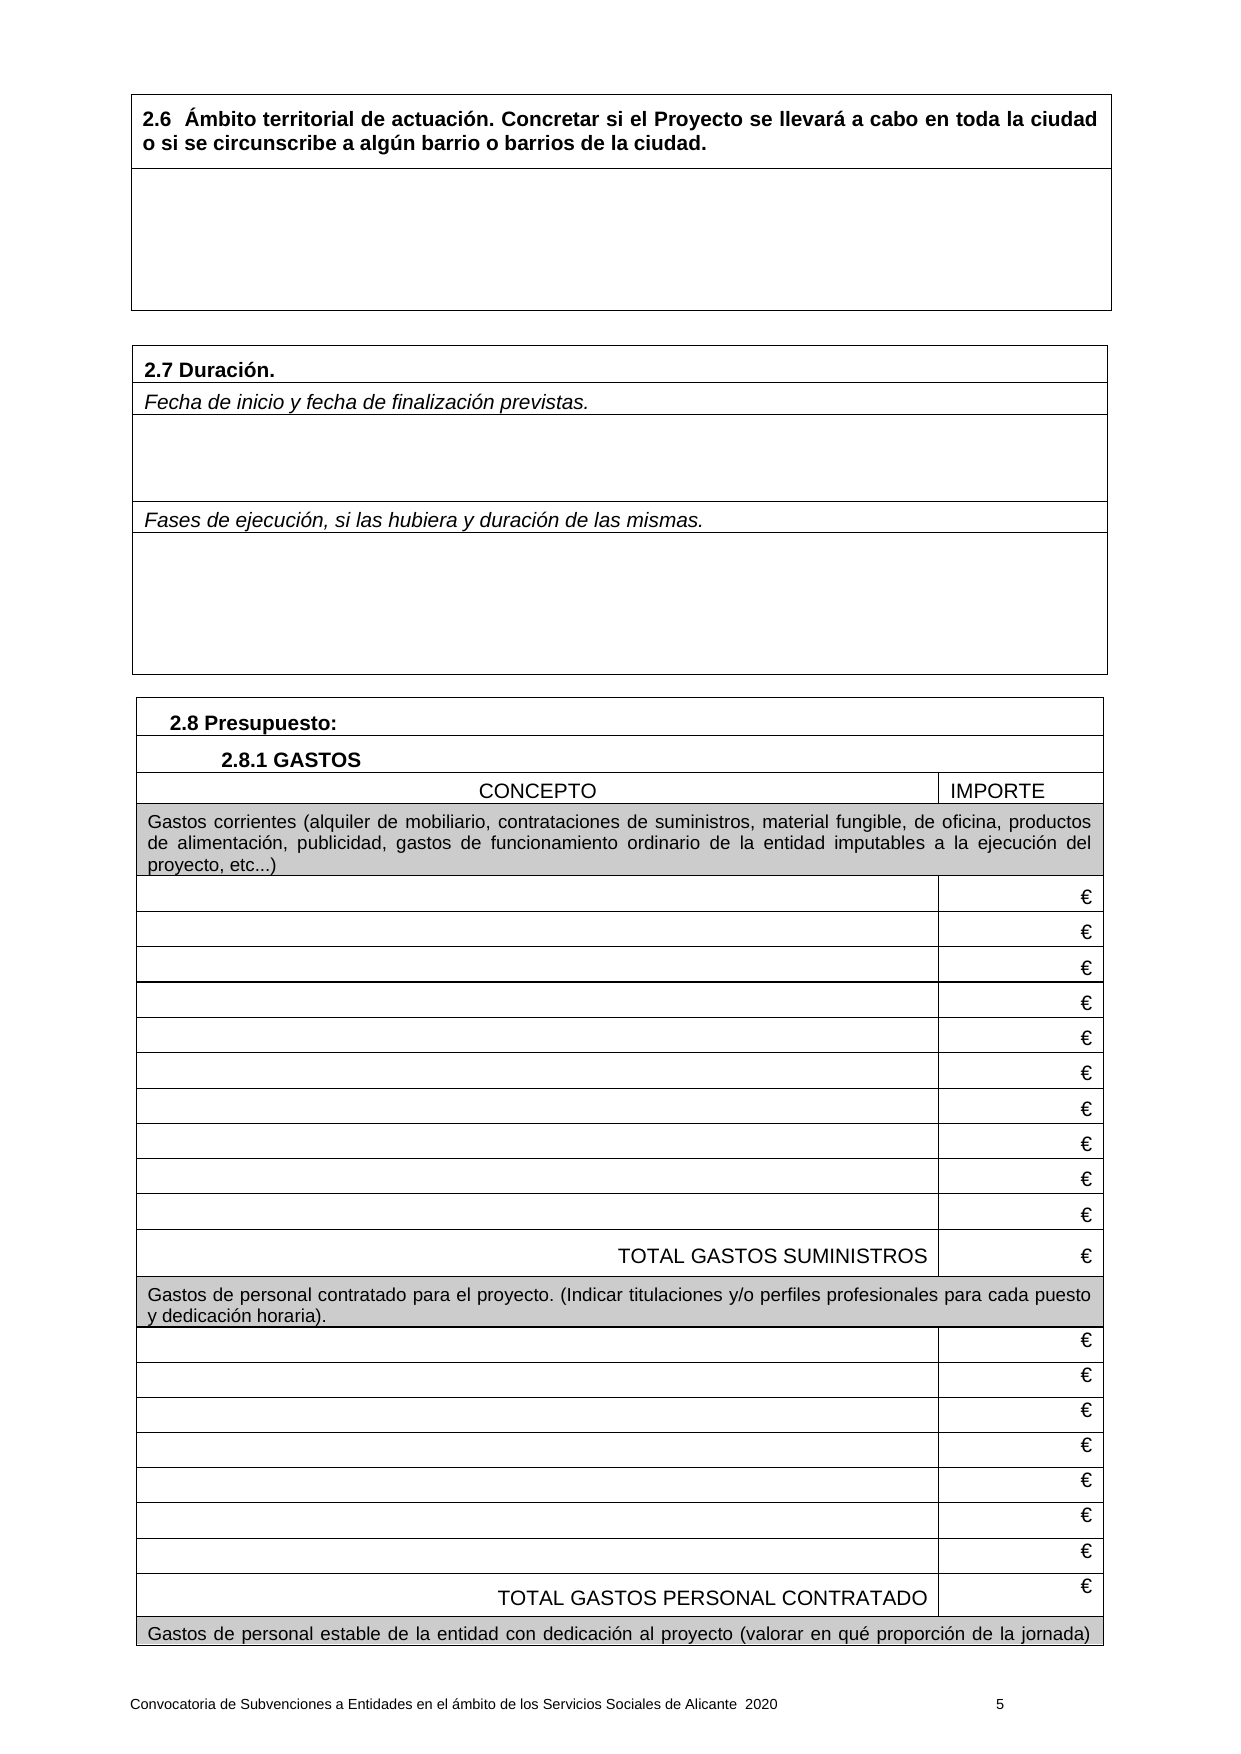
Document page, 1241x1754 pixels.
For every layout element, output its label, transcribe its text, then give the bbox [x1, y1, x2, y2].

table_cell [137, 1328, 938, 1362]
table_cell IMPORTE [939, 773, 1103, 803]
table_cell TOTAL GASTOS SUMINISTROS [137, 1230, 938, 1276]
table_cell € [939, 1328, 1103, 1362]
table_cell [133, 533, 1107, 674]
table_cell € [939, 876, 1103, 911]
table_cell [137, 1398, 938, 1432]
table_cell [132, 169, 1111, 310]
table_cell Fecha de inicio y fecha de finalización previstas. [133, 383, 1107, 413]
table_cell [137, 1539, 938, 1572]
table_cell € [939, 1433, 1103, 1467]
table_cell [137, 912, 938, 946]
table_cell Gastos de personal contratado para el proyecto. (Indicar titulaciones y/o perfiles profesionales para cada puesto y dedicación horaria). [137, 1277, 1103, 1326]
table_cell Gastos de personal estable de la entidad con dedicación al proyecto (valorar en qué proporción de la jornada) [137, 1617, 1103, 1644]
table_cell [137, 1468, 938, 1502]
table_cell € [939, 1398, 1103, 1432]
table_cell [137, 1089, 938, 1123]
table_cell € [939, 1089, 1103, 1123]
table_cell Fases de ejecución, si las hubiera y duración de las mismas. [133, 502, 1107, 532]
table_cell € [939, 1018, 1103, 1052]
table_cell [137, 1124, 938, 1158]
table_cell € [939, 1124, 1103, 1158]
table_cell € [939, 1539, 1103, 1572]
table_cell [137, 1053, 938, 1087]
table_header 2.6 Ámbito territorial de actuación. Concretar si el Proyecto se llevará a cabo en toda la ciudad o si se circunscribe a algún barrio o barrios de la ciudad. [132, 95, 1111, 168]
table_cell [137, 1018, 938, 1052]
table_cell TOTAL GASTOS PERSONAL CONTRATADO [137, 1574, 938, 1616]
table_cell 2.8.1 GASTOS [137, 736, 1103, 772]
table_header 2.8 Presupuesto: [137, 698, 1103, 734]
table_cell CONCEPTO [137, 773, 938, 803]
table_cell € [939, 1159, 1103, 1193]
table_cell € [939, 1468, 1103, 1502]
table_cell € [939, 912, 1103, 946]
table_cell Gastos corrientes (alquiler de mobiliario, contrataciones de suministros, material fungible, de oficina, productos de alimentación, publicidad, gastos de funcionamiento ordinario de la entidad imputables a la ejecución del proyecto, etc...) [137, 804, 1103, 875]
table_cell [133, 415, 1107, 501]
table_header 2.7 Duración. [133, 346, 1107, 382]
table_cell [137, 947, 938, 981]
table_cell [137, 1433, 938, 1467]
table_cell € [939, 1194, 1103, 1229]
table_cell € [939, 983, 1103, 1017]
table_cell € [939, 1363, 1103, 1397]
table_cell € [939, 1574, 1103, 1616]
table_cell [137, 876, 938, 911]
table_cell [137, 1363, 938, 1397]
table_cell € [939, 947, 1103, 981]
table_cell [137, 1503, 938, 1537]
table_cell € [939, 1503, 1103, 1537]
table_cell € [939, 1053, 1103, 1087]
table_cell [137, 1159, 938, 1193]
table_cell [137, 1194, 938, 1229]
table_cell € [939, 1230, 1103, 1276]
table_cell [137, 983, 938, 1017]
